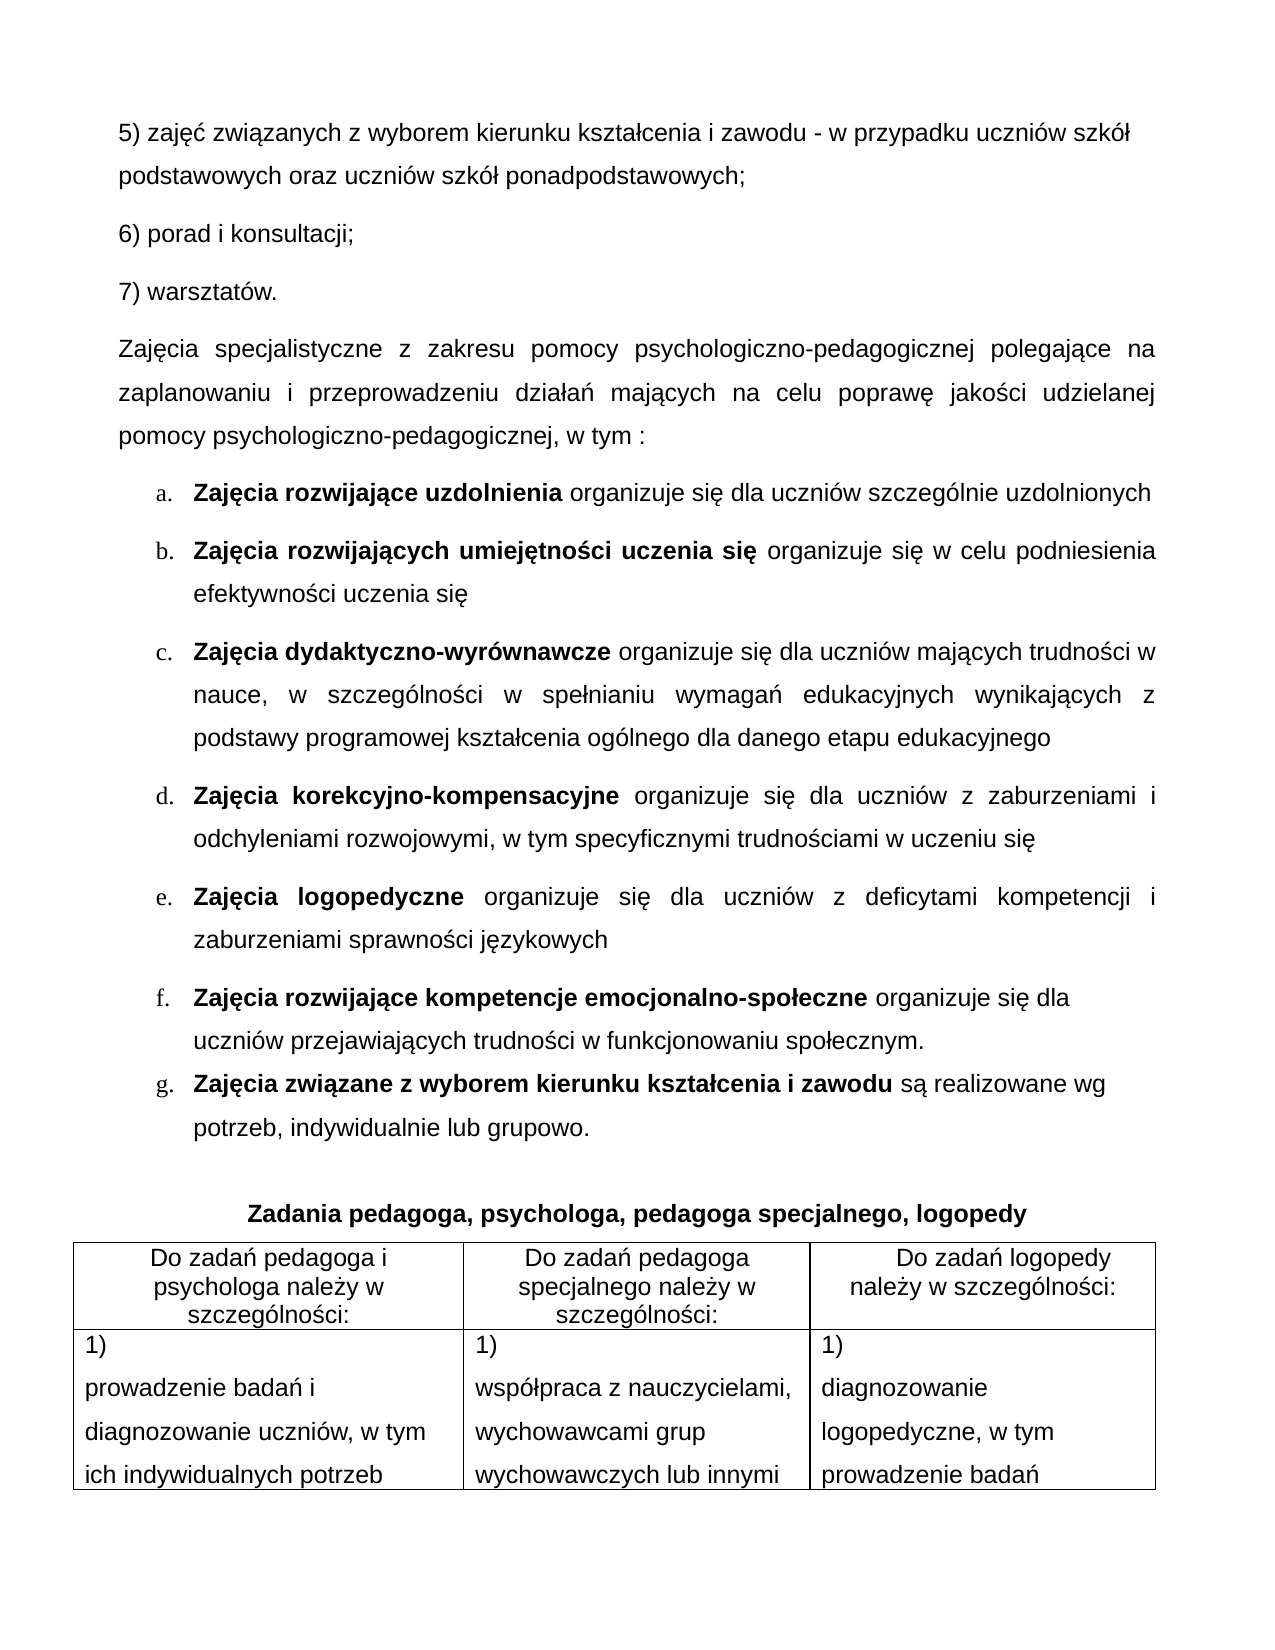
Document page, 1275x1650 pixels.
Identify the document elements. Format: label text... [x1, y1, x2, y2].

text 5) zajęć związanych z wyborem kierunku kształcenia i zawodu - w przypadku uczniów szkół podstawowych oraz uczniów szkół ponadpodstawowych; [118, 118, 1157, 190]
list Zajęcia rozwijające kompetencje emocjonalno-społeczne organizuje się dla uczniów przejawiających trudności w funkcjonowaniu społecznym. [156, 983, 1157, 1055]
text Zajęcia specjalistyczne z zakresu pomocy psychologiczno-pedagogicznej polegające na zaplanowaniu i przeprowadzeniu działań mających na celu poprawę jakości udzielanej pomocy psychologiczno-pedagogicznej, w tym : [118, 334, 1157, 449]
list Zajęcia rozwijających umiejętności uczenia się organizuje się w celu podniesienia efektywności uczenia się [156, 536, 1157, 608]
list Zajęcia rozwijające uzdolnienia organizuje się dla uczniów szczególnie uzdolnionych [156, 478, 1157, 507]
list Zajęcia dydaktyczno-wyrównawcze organizuje się dla uczniów mających trudności w nauce, w szczególności w spełnianiu wymagań edukacyjnych wynikających z podstawy programowej kształcenia ogólnego dla danego etapu edukacyjnego [156, 637, 1157, 752]
list Zajęcia związane z wyborem kierunku kształcenia i zawodu są realizowane wg potrzeb, indywidualnie lub grupowo. [156, 1069, 1157, 1141]
table_header Do zadań pedagoga i psychologa należy w szczególności: [74, 1243, 463, 1329]
text 6) porad i konsultacji; [118, 219, 1157, 248]
list Zajęcia korekcyjno-kompensacyjne organizuje się dla uczniów z zaburzeniami i odchyleniami rozwojowymi, w tym specyficznymi trudnościami w uczeniu się [156, 781, 1157, 853]
table_header Do zadań logopedy należy w szczególności: [811, 1243, 1155, 1329]
text Zadania pedagoga, psychologa, pedagoga specjalnego, logopedy [118, 1199, 1157, 1228]
text 7) warsztatów. [118, 277, 1157, 305]
list Zajęcia logopedyczne organizuje się dla uczniów z deficytami kompetencji i zaburzeniami sprawności językowych [156, 882, 1157, 954]
table_cell 1) współpraca z nauczycielami, wychowawcami grup wychowawczych lub innymi [464, 1330, 809, 1488]
table_header Do zadań pedagoga specjalnego należy w szczególności: [464, 1243, 809, 1329]
